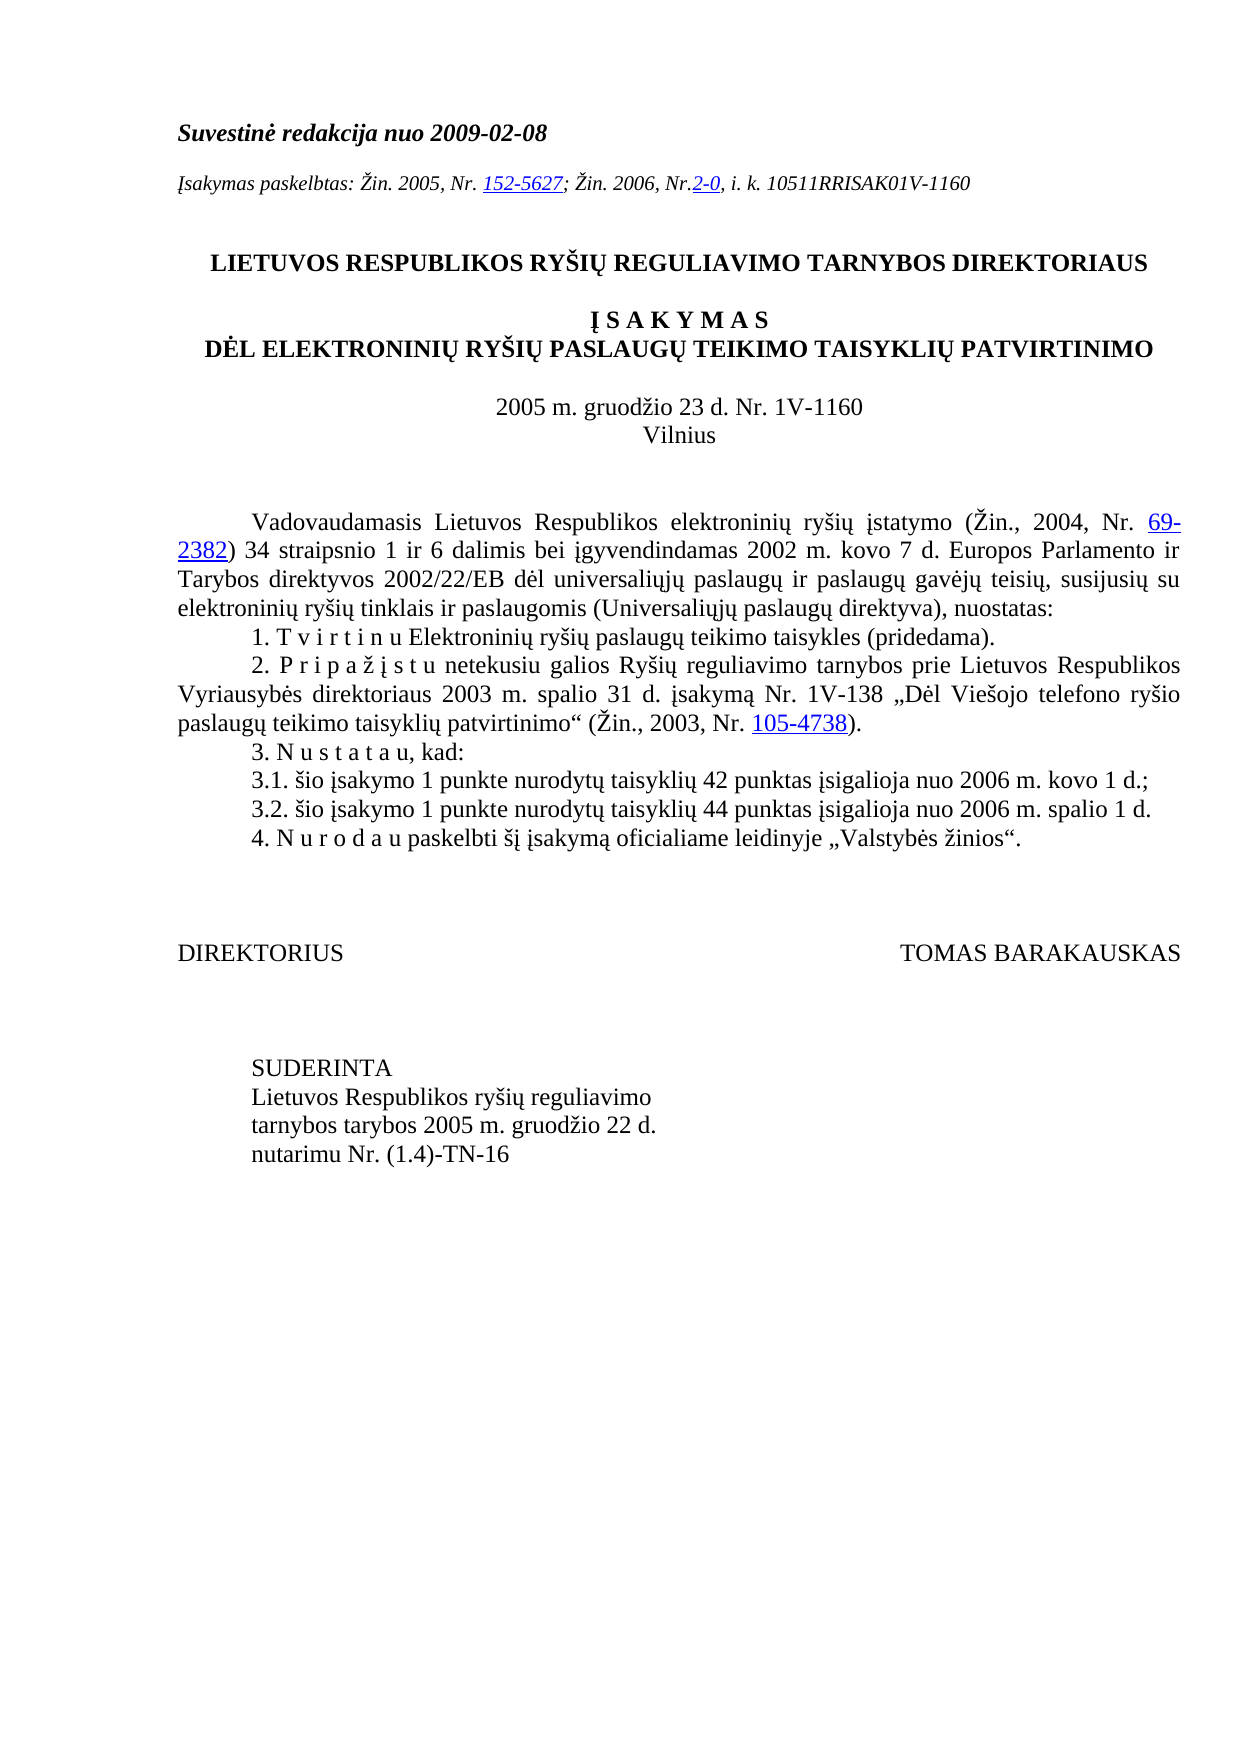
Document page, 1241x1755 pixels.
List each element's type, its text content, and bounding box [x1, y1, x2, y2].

text 3. Nustatau, kad: [177, 737, 1181, 765]
text Į S A K Y M A S [177, 305, 1181, 334]
text tarnybos tarybos 2005 m. gruodžio 22 d. [177, 1110, 701, 1139]
text DĖL ELEKTRONINIŲ RYŠIŲ PASLAUGŲ TEIKIMO TAISYKLIŲ PATVIRTINIMO [177, 334, 1181, 363]
text 4. Nurodau paskelbti šį įsakymą oficialiame leidinyje „Valstybės žinios“. [177, 823, 1181, 852]
text 3.2. šio įsakymo 1 punkte nurodytų taisyklių 44 punktas įsigalioja nuo 2006 m. spalio 1 d. [177, 794, 1181, 823]
text LIETUVOS RESPUBLIKOS RYŠIŲ REGULIAVIMO TARNYBOS DIREKTORIAUS [177, 248, 1181, 277]
text SUDERINTA [177, 1053, 1181, 1082]
text nutarimu Nr. (1.4)-TN-16 [177, 1139, 701, 1168]
text 1. Tvirtinu Elektroninių ryšių paslaugų teikimo taisykles (pridedama). [177, 622, 1181, 650]
text Įsakymas paskelbtas: Žin. 2005, Nr. 152-5627; Žin. 2006, Nr.2-0, i. k. 10511RRISAK01V-1160 [177, 171, 1181, 195]
text 2. Pripažįstu netekusiu galios Ryšių reguliavimo tarnybos prie Lietuvos Respublikos Vyriausybės direktoriaus 2003 m. spalio 31 d. įsakymą Nr. 1V-138 „Dėl Viešojo telefono ryšio paslaugų teikimo taisyklių patvirtinimo“ (Žin., 2003, Nr. 105-4738). [177, 650, 1181, 737]
text Suvestinė redakcija nuo 2009-02-08 [177, 118, 1181, 147]
text Vilnius [177, 420, 1181, 449]
text 3.1. šio įsakymo 1 punkte nurodytų taisyklių 42 punktas įsigalioja nuo 2006 m. kovo 1 d.; [177, 765, 1181, 794]
text 2005 m. gruodžio 23 d. Nr. 1V-1160 [177, 392, 1181, 420]
text DIREKTORIUS TOMAS BARAKAUSKAS [177, 938, 1181, 967]
text Vadovaudamasis Lietuvos Respublikos elektroninių ryšių įstatymo (Žin., 2004, Nr. 69-2382) 34 straipsnio 1 ir 6 dalimis bei įgyvendindamas 2002 m. kovo 7 d. Europos Parlamento ir Tarybos direktyvos 2002/22/EB dėl universaliųjų paslaugų ir paslaugų gavėjų teisių, susijusių su elektroninių ryšių tinklais ir paslaugomis (Universaliųjų paslaugų direktyva), nuostatas: [177, 507, 1181, 622]
text Lietuvos Respublikos ryšių reguliavimo [177, 1082, 701, 1110]
